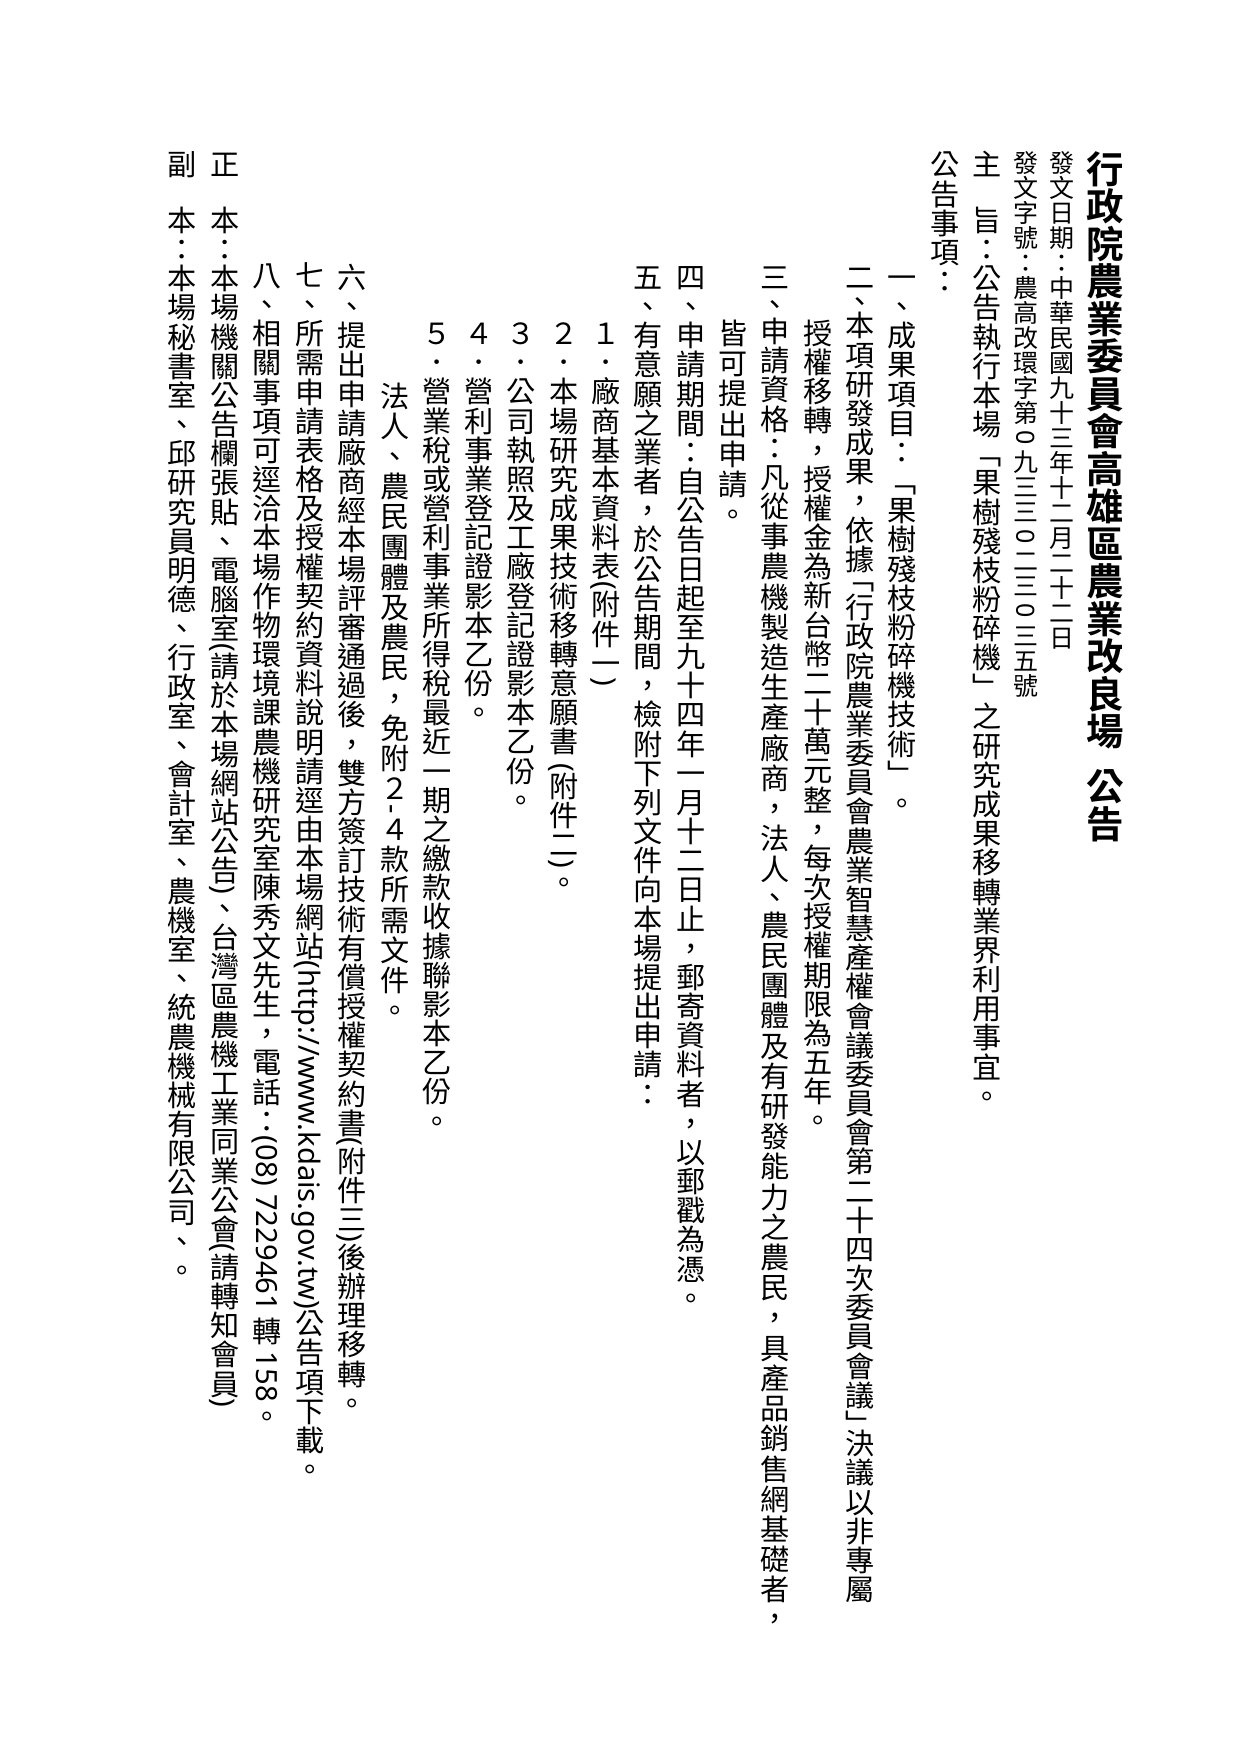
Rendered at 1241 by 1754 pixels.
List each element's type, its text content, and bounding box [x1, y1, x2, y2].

text 公告事項： [923, 150, 966, 1604]
text 主 旨：公告執行本場「果樹殘枝粉碎機」之研究成果移轉業界利用事宜。 [966, 150, 1008, 1604]
text 副 本：本場秘書室、邱研究員明德、行政室、會計室、農機室、統農機械有限公司、。 [161, 150, 204, 1604]
text 行政院農業委員會高雄區農業改良場 公告 [1080, 150, 1122, 1604]
text ５．營業稅或營利事業所得稅最近一期之繳款收據聯影本乙份。 [416, 319, 458, 1604]
text ２．本場研究成果技術移轉意願書 (附件二)。 [542, 319, 585, 1604]
text 法人、農民團體及農民，免附２-４款所需文件。 [373, 319, 416, 1604]
text 發文字號：農高改環字第0九三三0二三0三五號 [1008, 150, 1044, 1604]
text 七、所需申請表格及授權契約資料說明請逕由本場網站(http://www.kdais.gov.tw)公告項下載。 [288, 261, 331, 1604]
text 四、申請期間：自公告日起至九十四年一月十二日止，郵寄資料者，以郵戳為憑。 [669, 262, 712, 1604]
text 八、相關事項可逕洽本場作物環境課農機研究室陳秀文先生，電話：(08) 7229461轉158。 [246, 261, 288, 1604]
text 五、有意願之業者，於公告期間，檢附下列文件向本場提出申請： [627, 262, 669, 1604]
text ４．營利事業登記證影本乙份。 [458, 319, 500, 1604]
text ３．公司執照及工廠登記證影本乙份。 [500, 319, 542, 1604]
text 六、提出申請廠商經本場評審通過後，雙方簽訂技術有償授權契約書(附件三)後辦理移轉。 [331, 262, 373, 1604]
text 三、申請資格：凡從事農機製造生產廠商，法人、農民團體及有研發能力之農民，具產品銷售網基礎者，皆可提出申請。 [712, 262, 796, 1604]
text 發文日期：中華民國九十三年十二月二十二日 [1044, 150, 1080, 1604]
text 二、本項研發成果，依據「行政院農業委員會農業智慧產權會議委員會第二十四次委員會議」決議以非專屬授權移轉，授權金為新台幣二十萬元整，每次授權期限為五年。 [796, 262, 881, 1604]
text 一、成果項目：「果樹殘枝粉碎機技術」。 [881, 262, 923, 1604]
text １．廠商基本資料表(附件一) [585, 319, 627, 1604]
text 正 本：本場機關公告欄張貼、電腦室(請於本場網站公告)、台灣區農機工業同業公會(請轉知會員) [204, 150, 246, 1604]
